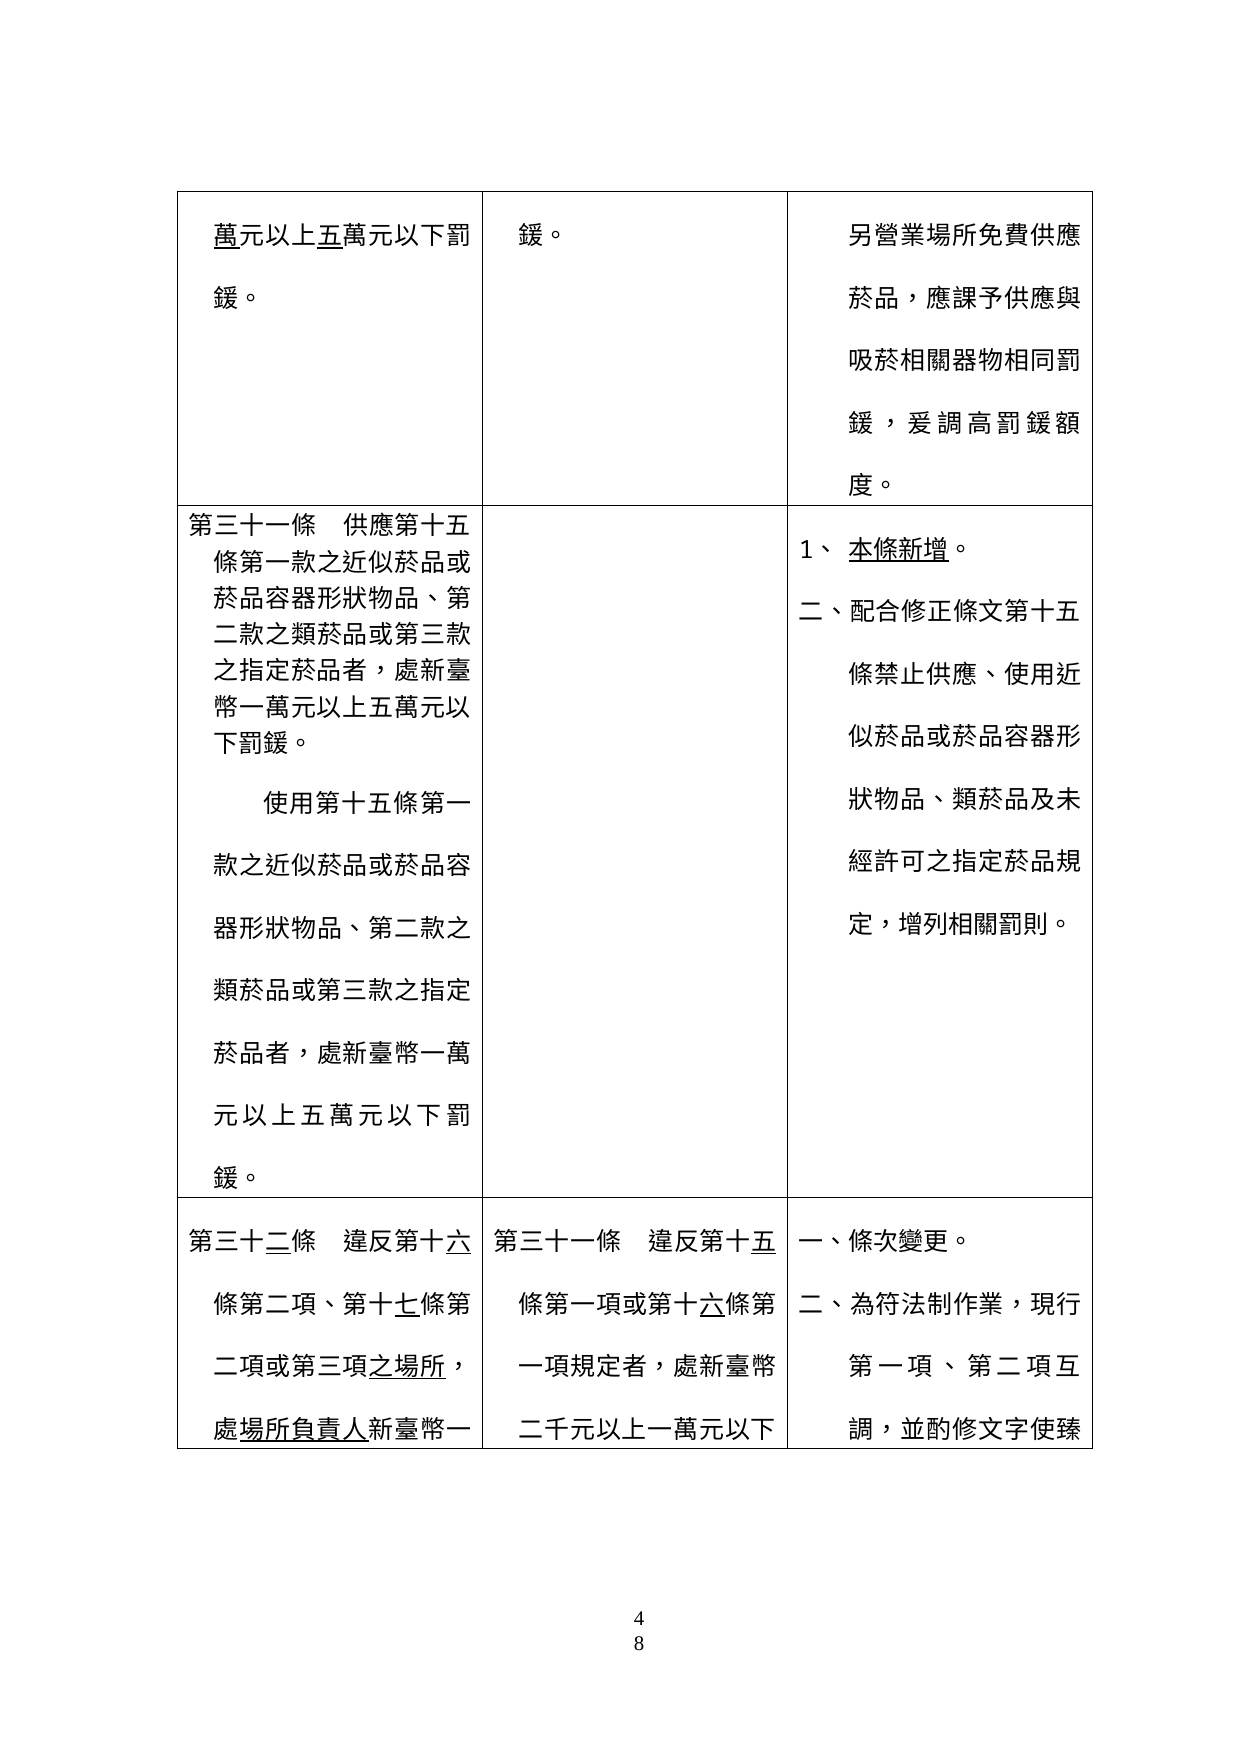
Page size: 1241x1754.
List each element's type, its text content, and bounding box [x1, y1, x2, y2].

table_cell 萬元以上五萬元以下罰鍰。 [178, 192, 482, 505]
table_cell 一、條次變更。 二、為符法制作業，現行第一項、第二項互調，並酌修文字使臻 [788, 1198, 1092, 1448]
table_cell 第三十一條 違反第十五條第一項或第十六條第一項規定者，處新臺幣二千元以上一萬元以下 [483, 1198, 787, 1448]
table_cell 第三十二條 違反第十六條第二項、第十七條第二項或第三項之場所，處場所負責人新臺幣一 [178, 1198, 482, 1448]
table_cell 本條新增。 二、配合修正條文第十五條禁止供應、使用近似菸品或菸品容器形狀物品、類菸品及未經許可之指定菸品規定，增列相關罰則。 [788, 506, 1092, 1197]
table_cell 第三十一條 供應第十五條第一款之近似菸品或菸品容器形狀物品、第二款之類菸品或第三款之指定菸品者，處新臺幣一萬元以上五萬元以下罰鍰。 使用第十五條第一款之近似菸品或菸品容器形狀物品、第二款之類菸品或第三款之指定菸品者，處新臺幣一萬元以上五萬元以下罰鍰。 [178, 506, 482, 1197]
table_cell 鍰。 [483, 192, 787, 505]
table_cell 另營業場所免費供應菸品，應課予供應與吸菸相關器物相同罰鍰，爰調高罰鍰額度。 [788, 192, 1092, 505]
table_cell [483, 506, 787, 1197]
